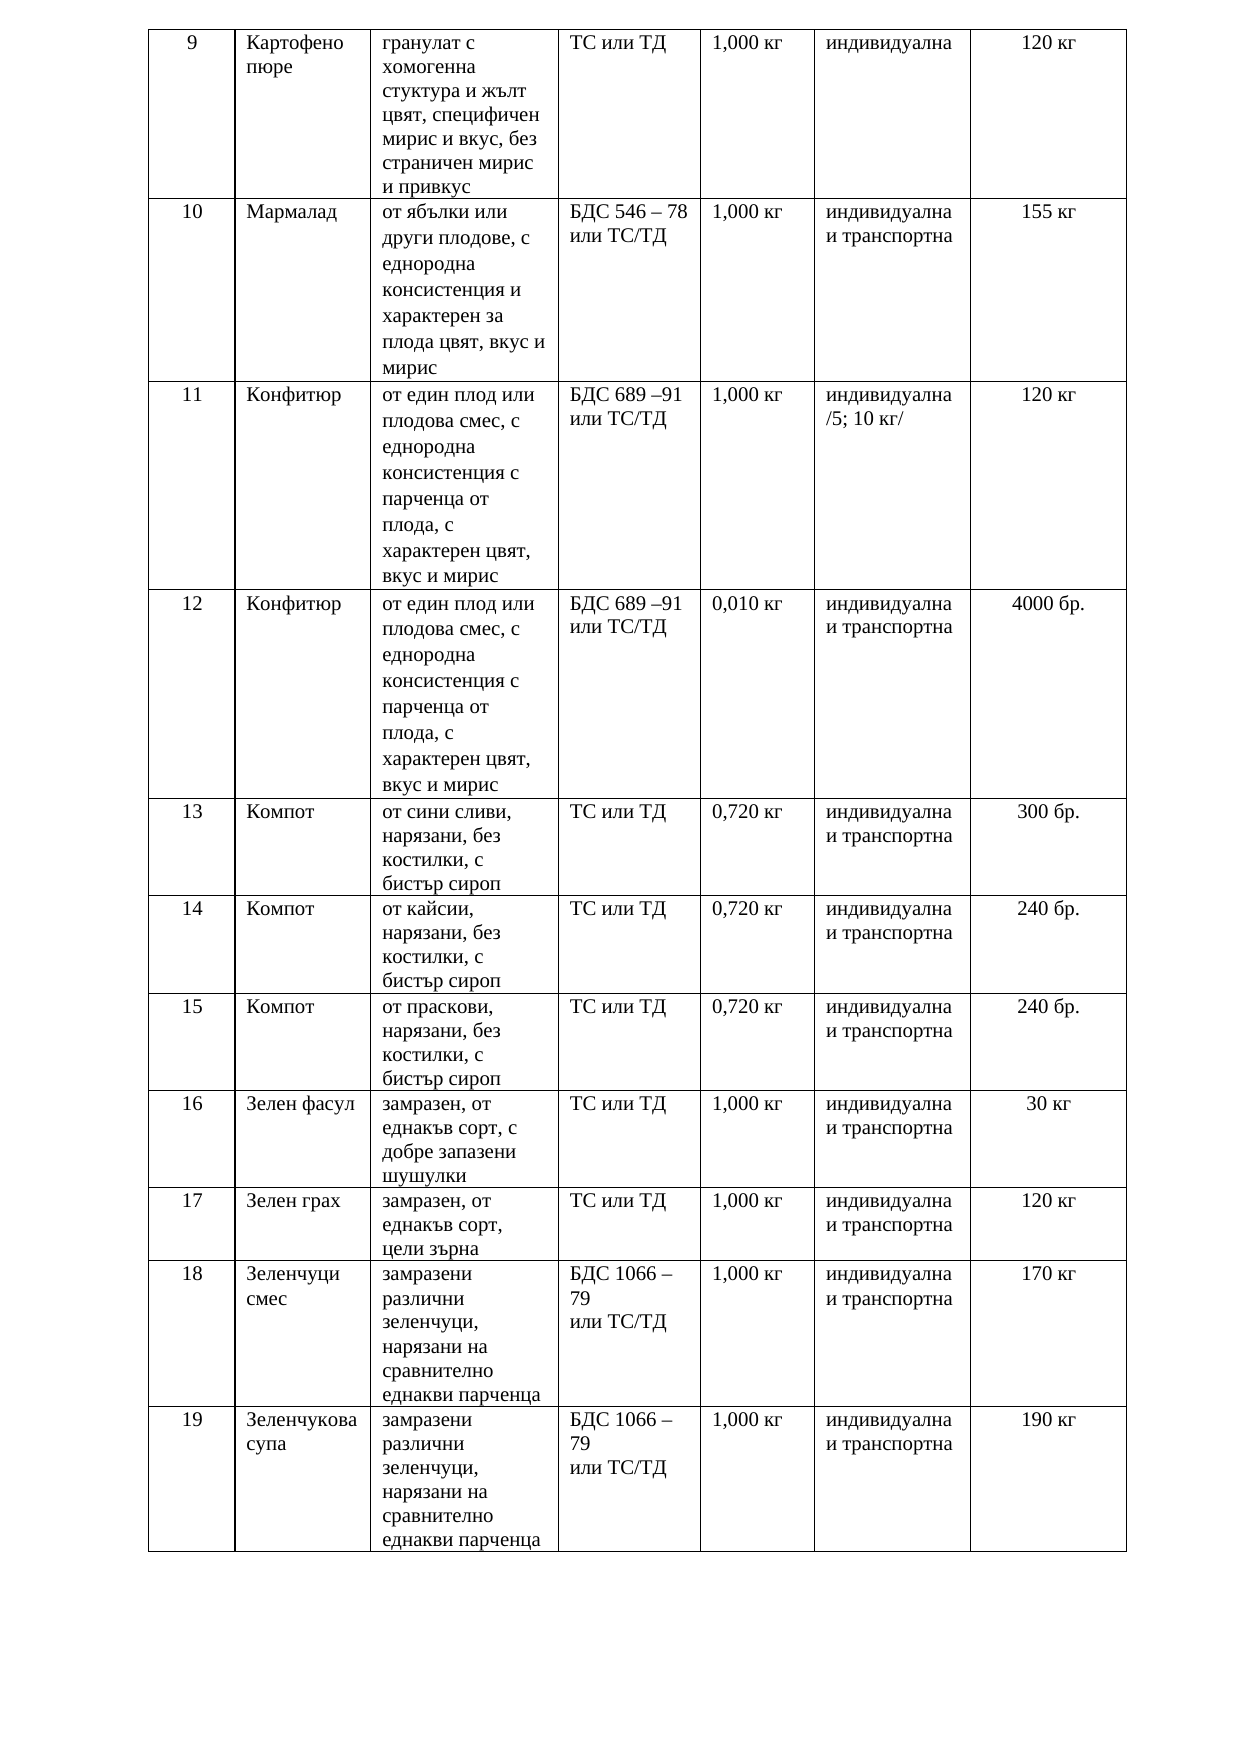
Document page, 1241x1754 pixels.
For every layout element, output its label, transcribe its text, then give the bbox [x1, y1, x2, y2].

table_cell 10 [149, 199, 234, 381]
table_cell 170 кг [971, 1261, 1126, 1406]
table_cell 0,720 кг [701, 896, 814, 992]
table_cell индивидуална и транспортна [815, 199, 970, 381]
table_cell 11 [149, 382, 234, 589]
table_cell 240 бр. [971, 896, 1126, 992]
table_cell 17 [149, 1188, 234, 1260]
table_cell ТС или ТД [559, 30, 700, 198]
table_cell индивидуална и транспортна [815, 590, 970, 798]
table_cell индивидуална и транспортна [815, 1407, 970, 1551]
table_cell 0,010 кг [701, 590, 814, 798]
table_cell 9 [149, 30, 234, 198]
table_cell индивидуална и транспортна [815, 896, 970, 992]
table_cell ТС или ТД [559, 1091, 700, 1187]
table_cell БДС 689 –91 или ТС/ТД [559, 590, 700, 798]
table_cell Конфитюр [236, 590, 370, 798]
table_cell замразен, от еднакъв сорт, с добре запазени шушулки [371, 1091, 558, 1187]
table_cell Компот [236, 994, 370, 1090]
table_cell замразени различни зеленчуци, нарязани на сравнително еднакви парченца [371, 1261, 558, 1406]
table_cell Компот [236, 799, 370, 895]
table_cell 15 [149, 994, 234, 1090]
table_cell Компот [236, 896, 370, 992]
table_cell 240 бр. [971, 994, 1126, 1090]
table_cell 190 кг [971, 1407, 1126, 1551]
table_cell БДС 1066 – 79 или ТС/ТД [559, 1261, 700, 1406]
table_cell от сини сливи, нарязани, без костилки, с бистър сироп [371, 799, 558, 895]
table_cell индивидуална и транспортна [815, 1091, 970, 1187]
table_cell 4000 бр. [971, 590, 1126, 798]
table_cell 1,000 кг [701, 1261, 814, 1406]
table_cell замразени различни зеленчуци, нарязани на сравнително еднакви парченца [371, 1407, 558, 1551]
table_cell 0,720 кг [701, 994, 814, 1090]
table_cell 1,000 кг [701, 199, 814, 381]
table_cell Картофено пюре [236, 30, 370, 198]
table_cell БДС 689 –91 или ТС/ТД [559, 382, 700, 589]
table_cell индивидуална и транспортна [815, 1188, 970, 1260]
table_cell от ябълки или други плодове, с еднородна консистенция и характерен за плода цвят, вкус и мирис [371, 199, 558, 381]
table_cell БДС 1066 – 79 или ТС/ТД [559, 1407, 700, 1551]
table_cell ТС или ТД [559, 1188, 700, 1260]
table_cell от един плод или плодова смес, с еднородна консистенция с парченца от плода, с характерен цвят, вкус и мирис [371, 590, 558, 798]
table_cell 120 кг [971, 1188, 1126, 1260]
table_cell 18 [149, 1261, 234, 1406]
table_cell от кайсии, нарязани, без костилки, с бистър сироп [371, 896, 558, 992]
table_cell Зелен грах [236, 1188, 370, 1260]
table_cell от един плод или плодова смес, с еднородна консистенция с парченца от плода, с характерен цвят, вкус и мирис [371, 382, 558, 589]
table_cell 13 [149, 799, 234, 895]
table_cell 16 [149, 1091, 234, 1187]
table_cell ТС или ТД [559, 994, 700, 1090]
table_cell 19 [149, 1407, 234, 1551]
table_cell БДС 546 – 78 или ТС/ТД [559, 199, 700, 381]
table_cell 0,720 кг [701, 799, 814, 895]
table_cell замразен, от еднакъв сорт, цели зърна [371, 1188, 558, 1260]
table_cell индивидуална [815, 30, 970, 198]
table_cell Конфитюр [236, 382, 370, 589]
table_cell индивидуална /5; 10 кг/ [815, 382, 970, 589]
table_cell ТС или ТД [559, 799, 700, 895]
table_cell индивидуална и транспортна [815, 1261, 970, 1406]
table_cell индивидуална и транспортна [815, 799, 970, 895]
table_cell 1,000 кг [701, 1188, 814, 1260]
table_cell 30 кг [971, 1091, 1126, 1187]
table_cell 12 [149, 590, 234, 798]
table_cell 120 кг [971, 30, 1126, 198]
table_cell 1,000 кг [701, 382, 814, 589]
table_cell 1,000 кг [701, 1091, 814, 1187]
table_cell 1,000 кг [701, 1407, 814, 1551]
table_cell индивидуална и транспортна [815, 994, 970, 1090]
table_cell 155 кг [971, 199, 1126, 381]
table_cell 1,000 кг [701, 30, 814, 198]
table_cell 120 кг [971, 382, 1126, 589]
table_cell 300 бр. [971, 799, 1126, 895]
table_cell 14 [149, 896, 234, 992]
table_cell от праскови, нарязани, без костилки, с бистър сироп [371, 994, 558, 1090]
table_cell гранулат с хомогенна стуктура и жълт цвят, специфичен мирис и вкус, без страничен мирис и привкус [371, 30, 558, 198]
table_cell Зеленчуци смес [236, 1261, 370, 1406]
table_cell ТС или ТД [559, 896, 700, 992]
table_cell Зеленчукова супа [236, 1407, 370, 1551]
table_cell Зелен фасул [236, 1091, 370, 1187]
table_cell Мармалад [236, 199, 370, 381]
